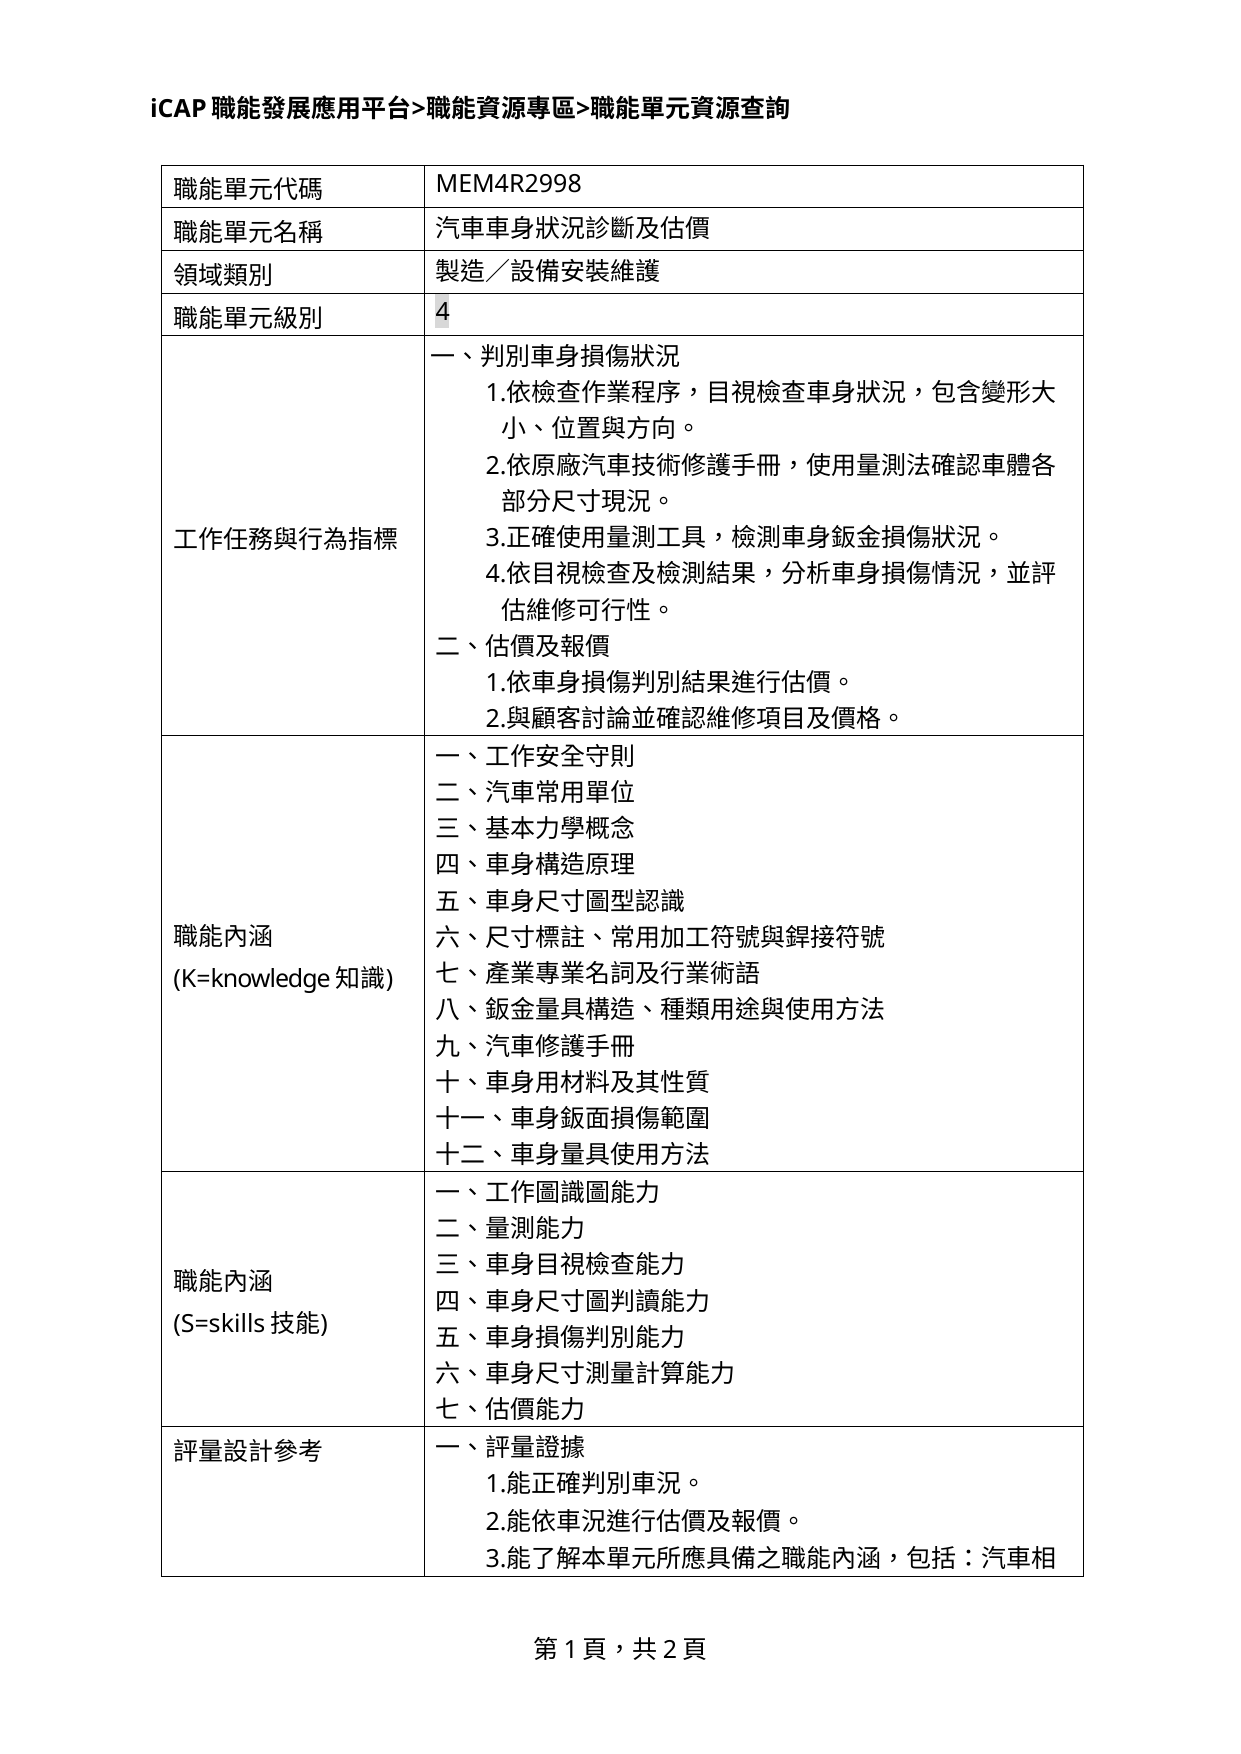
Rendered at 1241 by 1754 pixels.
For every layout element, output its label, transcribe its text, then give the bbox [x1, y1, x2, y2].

table_cell 判別車身損傷狀況 依檢查作業程序，目視檢查車身狀況，包含變形大 小、位置與方向。 依原廠汽車技術修護手冊，使用量測法確認車體各 部分尺寸現況。 正確使用量測工具，檢測車身鈑金損傷狀況。 依目視檢查及檢測結果，分析車身損傷情況，並評 估維修可行性。 估價及報價 依車身損傷判別結果進行估價。 與顧客討論並確認維修項目及價格。 [425, 336, 1083, 735]
table_cell 工作圖識圖能力 量測能力 車身目視檢查能力 車身尺寸圖判讀能力 車身損傷判別能力 車身尺寸測量計算能力 估價能力 [425, 1172, 1083, 1426]
table_cell 工作安全守則 汽車常用單位 基本力學概念 車身構造原理 車身尺寸圖型認識 尺寸標註、常用加工符號與銲接符號 產業專業名詞及行業術語 鈑金量具構造、種類用途與使用方法 汽車修護手冊 車身用材料及其性質 車身鈑面損傷範圍 車身量具使用方法 [425, 736, 1083, 1171]
table_cell 製造／設備安裝維護 [425, 251, 1083, 293]
table_cell 職能內涵 (K=knowledge知識) [162, 736, 424, 1171]
table_cell 汽車車身狀況診斷及估價 [425, 208, 1083, 250]
table_cell 職能內涵 (S=skills技能) [162, 1172, 424, 1426]
table_cell 領域類別 [162, 251, 424, 293]
table_header MEM4R2998 [425, 166, 1083, 207]
table_cell 評量設計參考 [162, 1427, 424, 1576]
table_cell 4 [425, 294, 1083, 335]
table_cell 工作任務與行為指標 [162, 336, 424, 735]
table_header 職能單元代碼 [162, 166, 424, 207]
table_cell 職能單元名稱 [162, 208, 424, 250]
table_cell 職能單元級別 [162, 294, 424, 335]
table_cell 評量證據 能正確判別車況。 能依車況進行估價及報價。 能了解本單元所應具備之職能內涵，包括：汽車相 關知識、量測工具與量測方法、估價等知識。 評量情境與資源 評量人員需具備汽車相關專業知識。 相關先備條件，如汽車修護手冊、相關工作圖等 評量方法 以書面或口頭提問方式，評估受評者對本單元職能 內涵之了解。 進行個案討論，以評估受評者對車況判別與估價之 能力。 [425, 1427, 1083, 1576]
